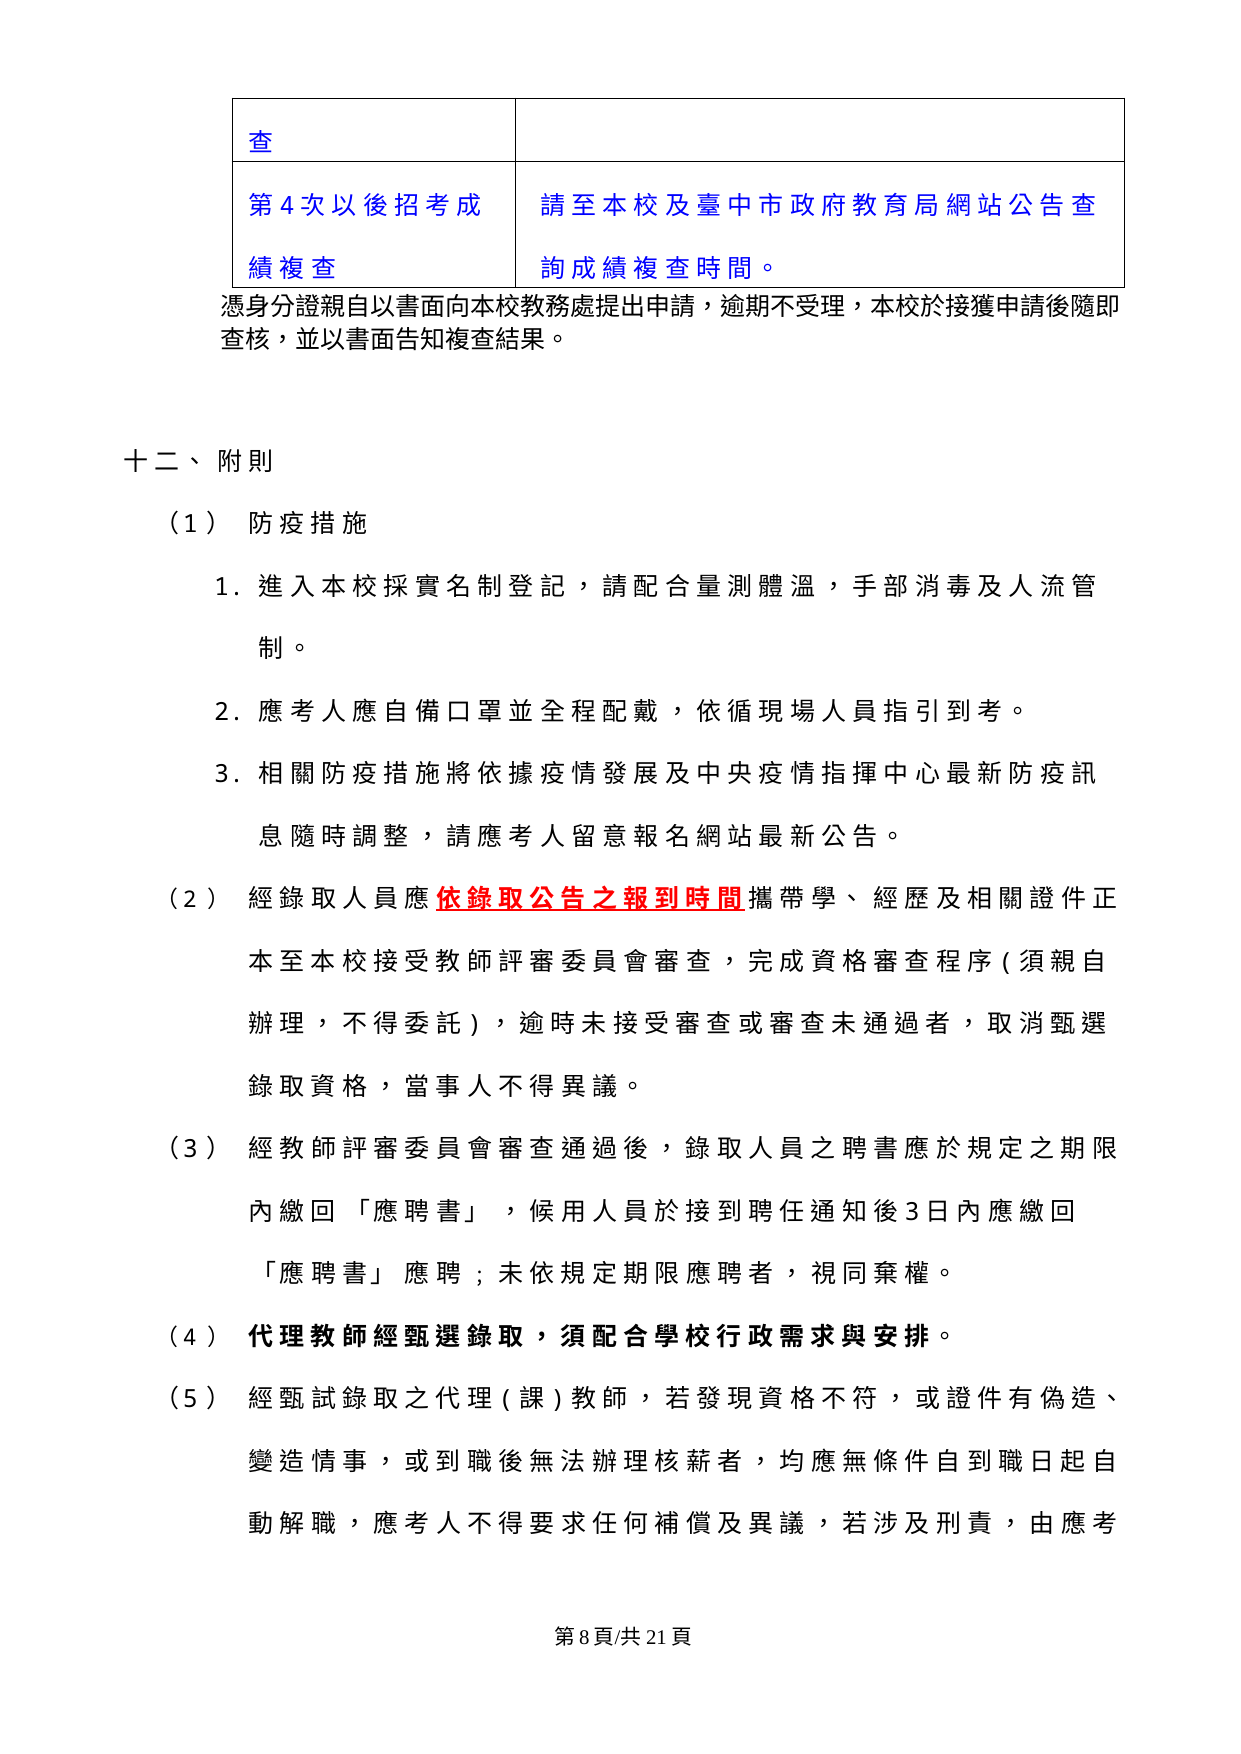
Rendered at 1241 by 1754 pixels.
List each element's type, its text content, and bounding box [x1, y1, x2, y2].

table_cell 查 [233, 99, 515, 161]
list 應考人應自備口罩並全程配戴，依循現場人員指引到考。 [209, 667, 1120, 730]
list 防疫措施 [151, 480, 1120, 542]
list 經教師評審委員會審查通過後，錄取人員之聘書應於規定之期限內繳回「應聘書」，候用人員於接到聘任通知後3日內應繳回「應聘書」應聘﹔未依規定期限應聘者，視同棄權。 [151, 1105, 1120, 1292]
list 進入本校採實名制登記，請配合量測體溫，手部消毒及人流管制。 [209, 542, 1120, 667]
text 憑身分證親自以書面向本校教務處提出申請，逾期不受理，本校於接獲申請後隨即查核，並以書面告知複查結果。 [220, 288, 1120, 355]
list 代理教師經甄選錄取，須配合學校行政需求與安排。 [151, 1292, 1120, 1355]
table_cell [516, 99, 1124, 161]
text 十二、附則 [120, 417, 1120, 480]
table_cell 請至本校及臺中市政府教育局網站公告查詢成績複查時間。 [516, 162, 1124, 287]
list 相關防疫措施將依據疫情發展及中央疫情指揮中心最新防疫訊息隨時調整，請應考人留意報名網站最新公告。 [209, 730, 1120, 855]
table_cell 第4次以後招考成績複查 [233, 162, 515, 287]
list 經甄試錄取之代理(課)教師，若發現資格不符，或證件有偽造、變造情事，或到職後無法辦理核薪者，均應無條件自到職日起自動解職，應考人不得要求任何補償及異議，若涉及刑責，由應考人自行負責。 [151, 1355, 1120, 1542]
list 經錄取人員應依錄取公告之報到時間攜帶學、經歷及相關證件正本至本校接受教師評審委員會審查，完成資格審查程序(須親自辦理，不得委託)，逾時未接受審查或審查未通過者，取消甄選錄取資格，當事人不得異議。 [151, 855, 1120, 1105]
